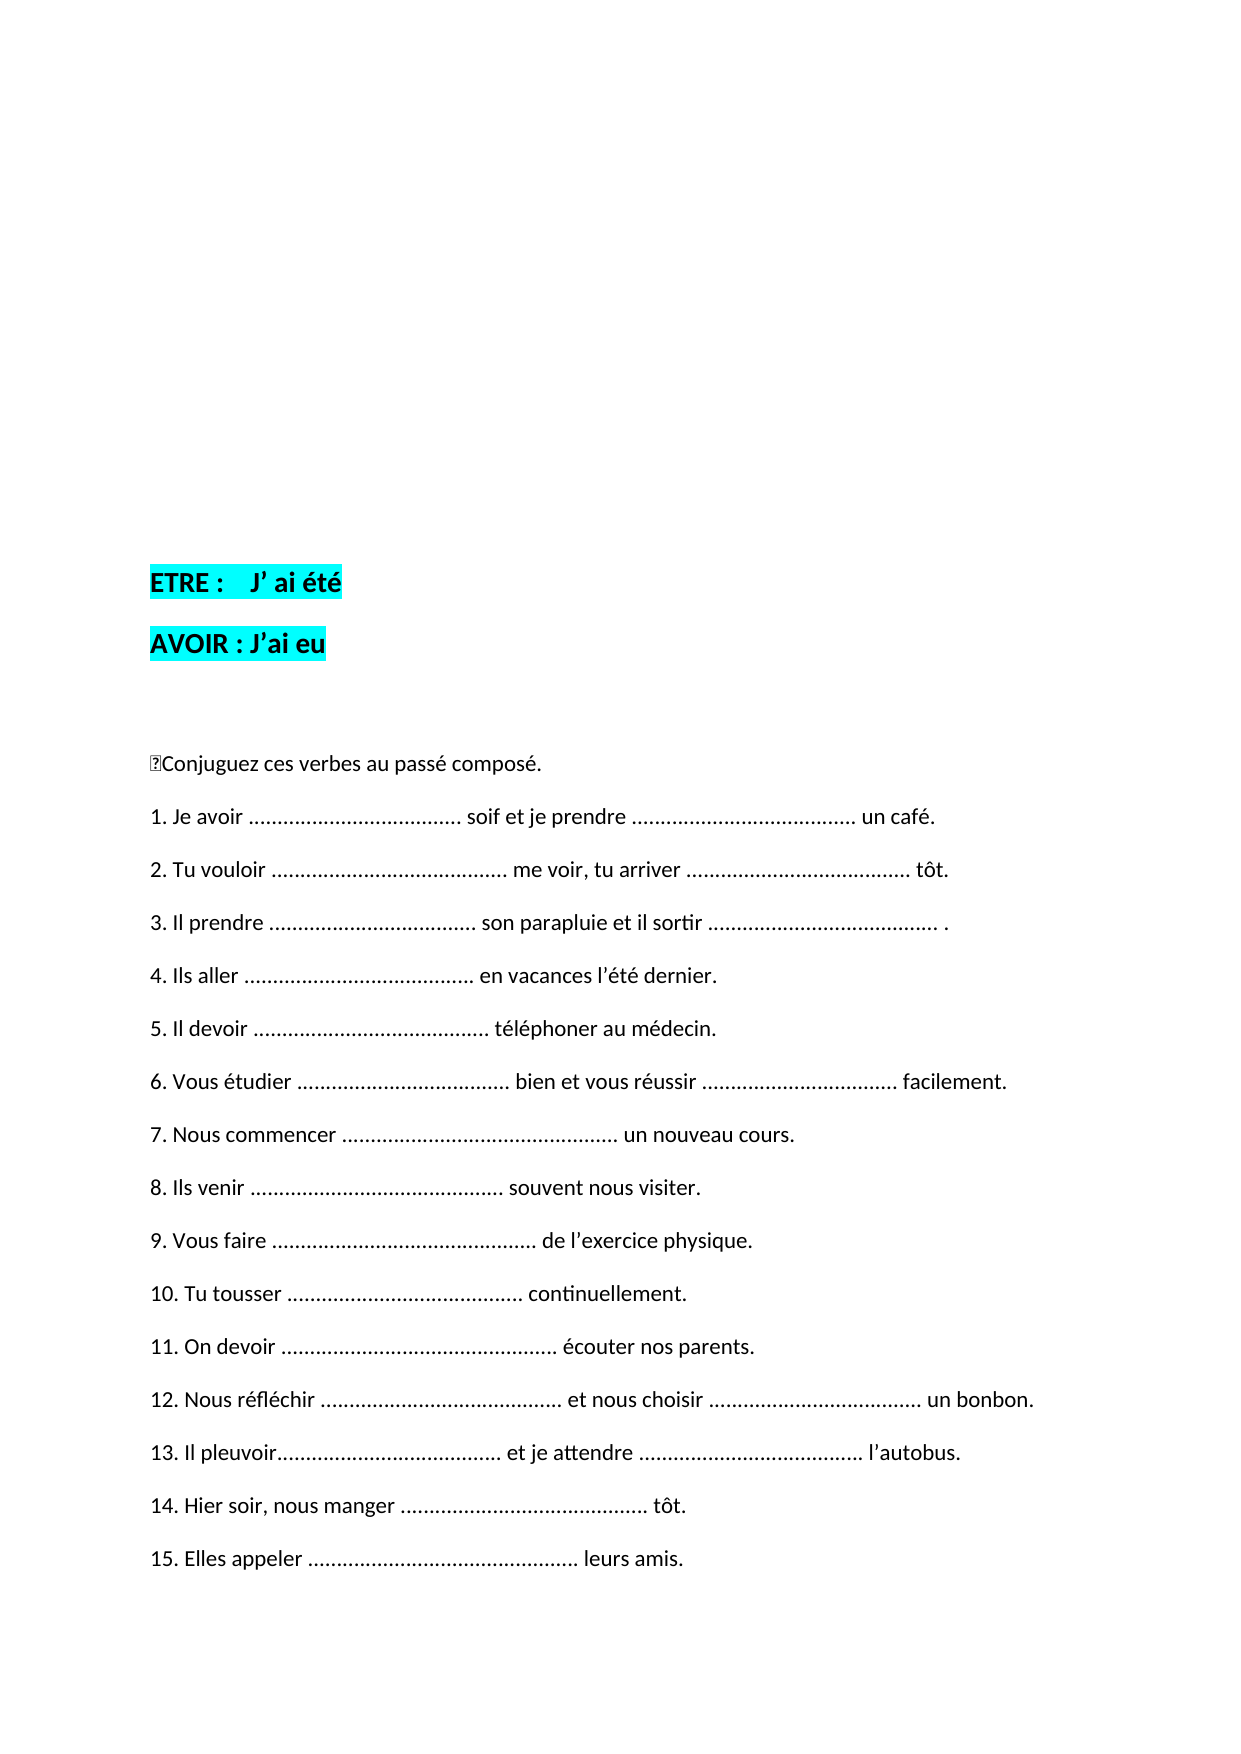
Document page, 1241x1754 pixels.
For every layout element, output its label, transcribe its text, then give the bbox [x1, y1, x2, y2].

table_cell [608, 150, 617, 182]
table_cell [617, 150, 623, 182]
text 3. Il prendre .................................... son parapluie et il sortir ........................................ . [150, 908, 1090, 936]
text 11. On devoir ................................................ écouter nos parents. [150, 1332, 1090, 1360]
text 12. Nous réfléchir .......................................... et nous choisir ..................................... un bonbon. [150, 1385, 1090, 1413]
text 10. Tu tousser ......................................... continuellement. [150, 1279, 1090, 1307]
text 2. Tu vouloir ......................................... me voir, tu arriver ....................................... tôt. [150, 855, 1090, 883]
text 7. Nous commencer ................................................ un nouveau cours. [150, 1120, 1090, 1148]
text 8. Ils venir ............................................ souvent nous visiter. [150, 1173, 1090, 1201]
text 1. Je avoir ..................................... soif et je prendre ....................................... un café. [150, 802, 1090, 830]
text 14. Hier soir, nous manger ........................................... tôt. [150, 1491, 1090, 1519]
text 5. Il devoir ......................................... téléphoner au médecin. [150, 1014, 1090, 1042]
text AVOIR : J’ai eu [150, 626, 1090, 661]
table_cell [608, 182, 617, 214]
text ETRE : J’ ai été [150, 564, 1090, 599]
text 15. Elles appeler ............................................... leurs amis. [150, 1544, 1090, 1572]
text 13. Il pleuvoir....................................... et je attendre ....................................... l’autobus. [150, 1438, 1090, 1466]
table_cell [617, 182, 623, 214]
table_cell [624, 182, 632, 214]
text 9. Vous faire .............................................. de l’exercice physique. [150, 1226, 1090, 1254]
text 6. Vous étudier ..................................... bien et vous réussir .................................. facilement. [150, 1067, 1090, 1095]
table_cell [624, 150, 632, 182]
text Conjuguez ces verbes au passé composé. [150, 749, 1090, 777]
text 4. Ils aller ........................................ en vacances l’été dernier. [150, 961, 1090, 989]
